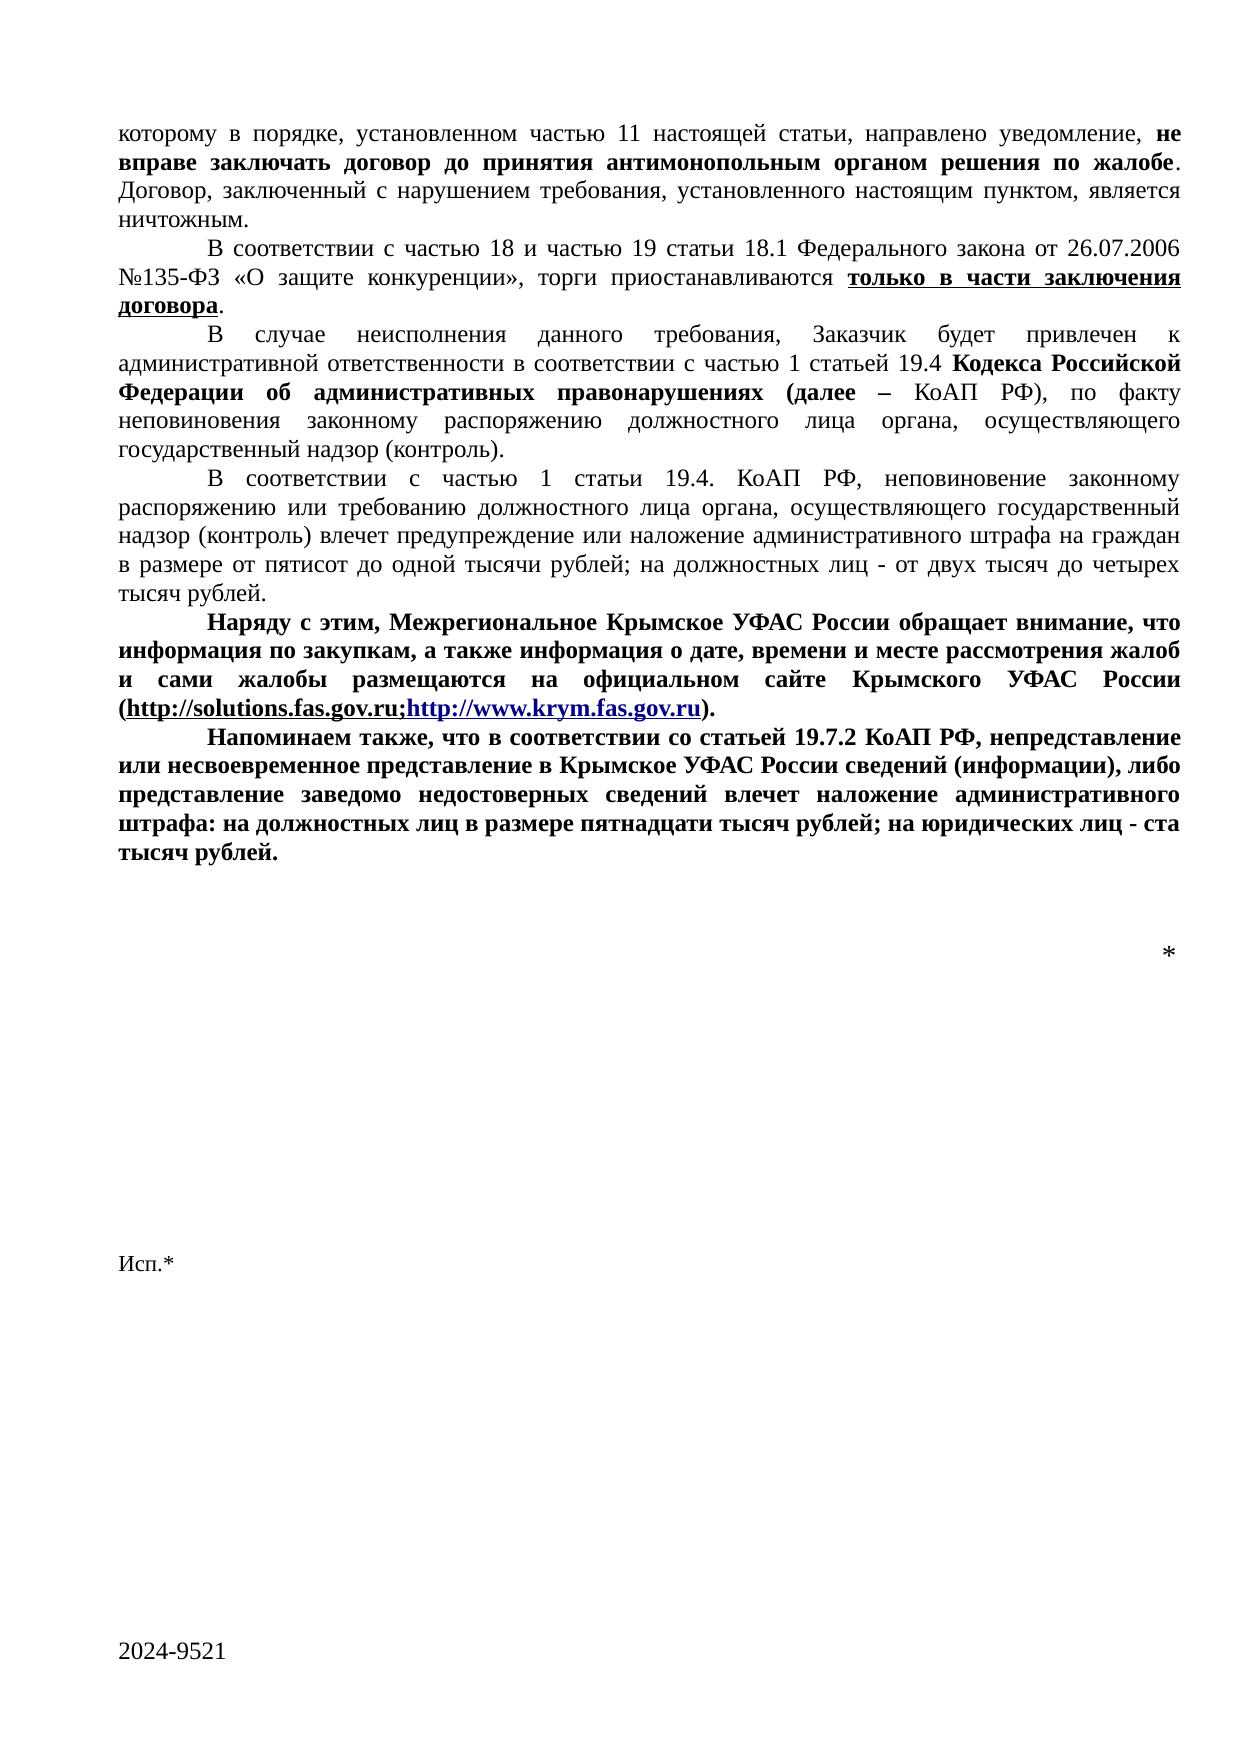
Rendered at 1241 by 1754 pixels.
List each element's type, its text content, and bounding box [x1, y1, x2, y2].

text Напоминаем также, что в соответствии со статьей 19.7.2 КоАП РФ, непредставление или несвоевременное представление в Крымское УФАС России сведений (информации), либо представление заведомо недостоверных сведений влечет наложение административного штрафа: на должностных лиц в размере пятнадцати тысяч рублей; на юридических лиц - ста тысяч рублей. [118, 722, 1181, 866]
table_cell [353, 1090, 832, 1135]
text Наряду с этим, Межрегиональное Крымское УФАС России обращает внимание, что информация по закупкам, а также информация о дате, времени и месте рассмотрения жалоб и сами жалобы размещаются на официальном сайте Крымского УФАС России (http://solutions.fas.gov.ru;http://www.krym.fas.gov.ru). [118, 607, 1181, 722]
text В соответствии с частью 18 и частью 19 статьи 18.1 Федерального закона от 26.07.2006 №135-ФЗ «О защите конкуренции», торги приостанавливаются только в части заключения договора. [118, 233, 1181, 319]
text которому в порядке, установленном частью 11 настоящей статьи, направлено уведомление, не вправе заключать договор до принятия антимонопольным органом решения по жалобе. Договор, заключенный с нарушением требования, установленного настоящим пунктом, является ничтожным. [118, 118, 1181, 233]
text Исп.* [118, 1250, 1181, 1276]
table_header [118, 933, 832, 978]
table_cell [118, 1090, 352, 1135]
table_header * [832, 933, 1182, 978]
text В случае неисполнения данного требования, Заказчик будет привлечен к административной ответственности в соответствии с частью 1 статьей 19.4 Кодекса Российской Федерации об административных правонарушениях (далее – КоАП РФ), по факту неповиновения законному распоряжению должностного лица органа, осуществляющего государственный надзор (контроль). [118, 319, 1181, 463]
text В соответствии с частью 1 статьи 19.4. КоАП РФ, неповиновение законному распоряжению или требованию должностного лица органа, осуществляющего государственный надзор (контроль) влечет предупреждение или наложение административного штрафа на граждан в размере от пятисот до одной тысячи рублей; на должностных лиц - от двух тысяч до четырех тысяч рублей. [118, 463, 1181, 607]
table_cell [832, 1090, 1182, 1135]
table_cell [832, 978, 1182, 1090]
table_cell [118, 978, 352, 1090]
table_cell [353, 978, 832, 1090]
